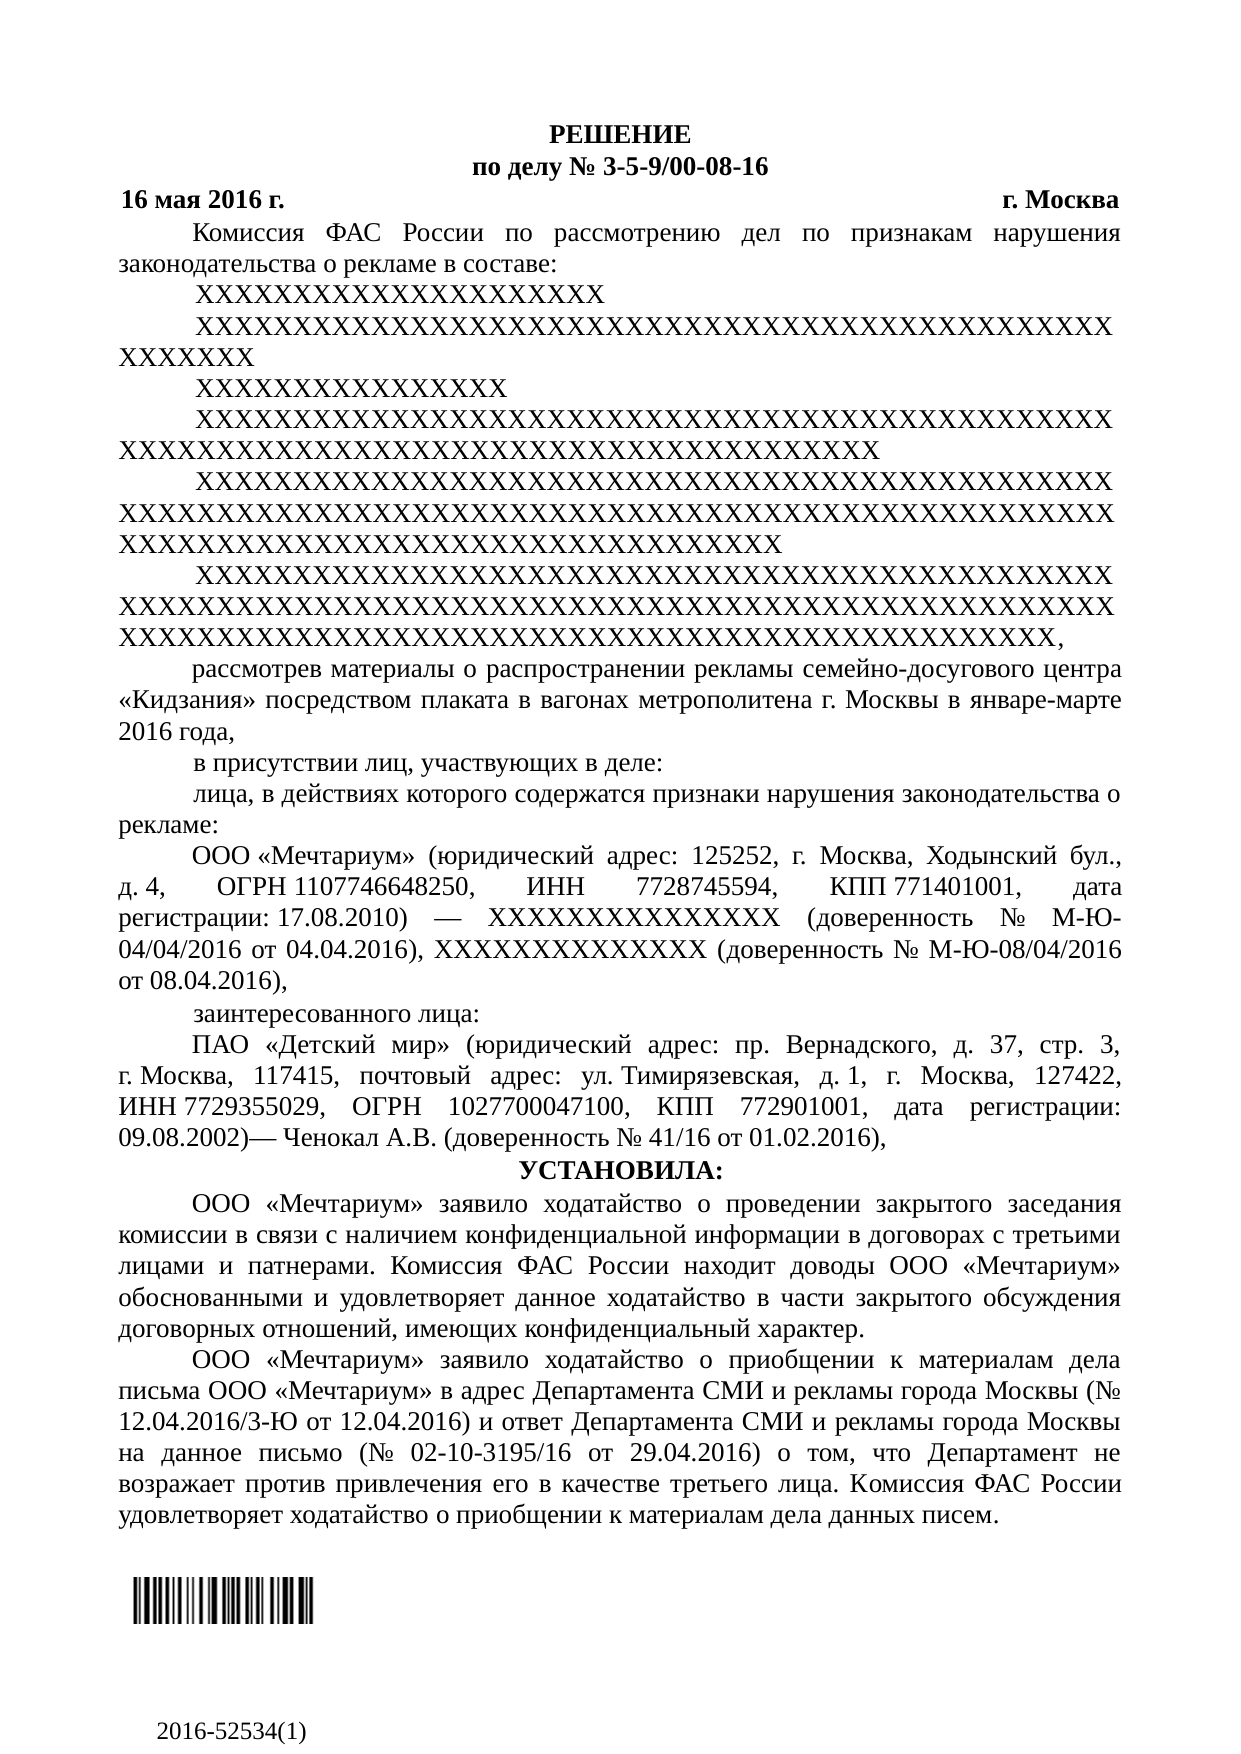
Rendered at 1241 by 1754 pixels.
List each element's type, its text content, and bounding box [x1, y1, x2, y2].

text ПАО «Детский мир» (юридический адрес: пр. Вернадского, д. 37, стр. 3, г. Москва, 117415, почтовый адрес: ул. Тимирязевская, д. 1, г. Москва, 127422, ИНН 7729355029, ОГРН 1027700047100, КПП 772901001, дата регистрации: 09.08.2002)— Ченокал А.В. (доверенность № 41/16 от 01.02.2016), [118, 1028, 1122, 1152]
text по делу № 3-5-9/00-08-16 [118, 150, 1122, 181]
picture [118, 1577, 331, 1624]
text рассмотрев материалы о распространении рекламы семейно-досугового центра «Кидзания» посредством плаката в вагонах метрополитена г. Москвы в январе-марте 2016 года, [118, 652, 1122, 746]
text XXXXXXXXXXXXXXXXXXXXXXXXXXXXXXXXXXXXXXXXXXXXXXXXXXXXXX [118, 310, 1122, 372]
text в присутствии лиц, участвующих в деле: [118, 746, 1122, 777]
text ООО «Мечтариум» (юридический адрес: 125252, г. Москва, Ходынский бул., д. 4, ОГРН 1107746648250, ИНН 7728745594, КПП 771401001, дата регистрации: 17.08.2010) — XXXXXXXXXXXXXXX (доверенность № М-Ю-04/04/2016 от 04.04.2016), XXXXXXXXXXXXXX (доверенность № М-Ю-08/04/2016 от 08.04.2016), [118, 839, 1122, 995]
text ООО «Мечтариум» заявило ходатайство о приобщении к материалам дела письма ООО «Мечтариум» в адрес Департамента СМИ и рекламы города Москвы (№ 12.04.2016/3-Ю от 12.04.2016) и ответ Департамента СМИ и рекламы города Москвы на данное письмо (№ 02-10-3195/16 от 29.04.2016) о том, что Департамент не возражает против привлечения его в качестве третьего лица. Комиссия ФАС России удовлетворяет ходатайство о приобщении к материалам дела данных писем. [118, 1343, 1122, 1530]
text Комиссия ФАС России по рассмотрению дел по признакам нарушения законодательства о рекламе в составе: [118, 216, 1122, 279]
text XXXXXXXXXXXXXXXXXXXXX [118, 279, 1122, 310]
text XXXXXXXXXXXXXXXXXXXXXXXXXXXXXXXXXXXXXXXXXXXXXXXXXXXXXXXXXXXXXXXXXXXXXXXXXXXXXXXXXXXXXX [118, 403, 1122, 466]
text XXXXXXXXXXXXXXXXXXXXXXXXXXXXXXXXXXXXXXXXXXXXXXXXXXXXXXXXXXXXXXXXXXXXXXXXXXXXXXXXXXXXXXXXXXXXXXXXXXXXXXXXXXXXXXXXXXXXXXXXXXXXXXXXXXXXXXXXXXXXXXXXXX, [118, 559, 1122, 652]
text лица, в действиях которого содержатся признаки нарушения законодательства о рекламе: [118, 777, 1122, 839]
text заинтересованного лица: [118, 997, 1122, 1028]
text XXXXXXXXXXXXXXXXXXXXXXXXXXXXXXXXXXXXXXXXXXXXXXXXXXXXXXXXXXXXXXXXXXXXXXXXXXXXXXXXXXXXXXXXXXXXXXXXXXXXXXXXXXXXXXXXXXXXXXXXXXXXXXXXXXXX [118, 466, 1122, 559]
text УСТАНОВИЛА: [118, 1154, 1122, 1185]
text ООО «Мечтариум» заявило ходатайство о проведении закрытого заседания комиссии в связи с наличием конфиденциальной информации в договорах с третьими лицами и патнерами. Комиссия ФАС России находит доводы ООО «Мечтариум» обоснованными и удовлетворяет данное ходатайство в части закрытого обсуждения договорных отношений, имеющих конфиденциальный характер. [118, 1187, 1122, 1343]
text РЕШЕНИЕ [118, 118, 1122, 149]
text 16 мая 2016 г. г. Москва [118, 183, 1122, 214]
text XXXXXXXXXXXXXXXX [118, 372, 1122, 403]
